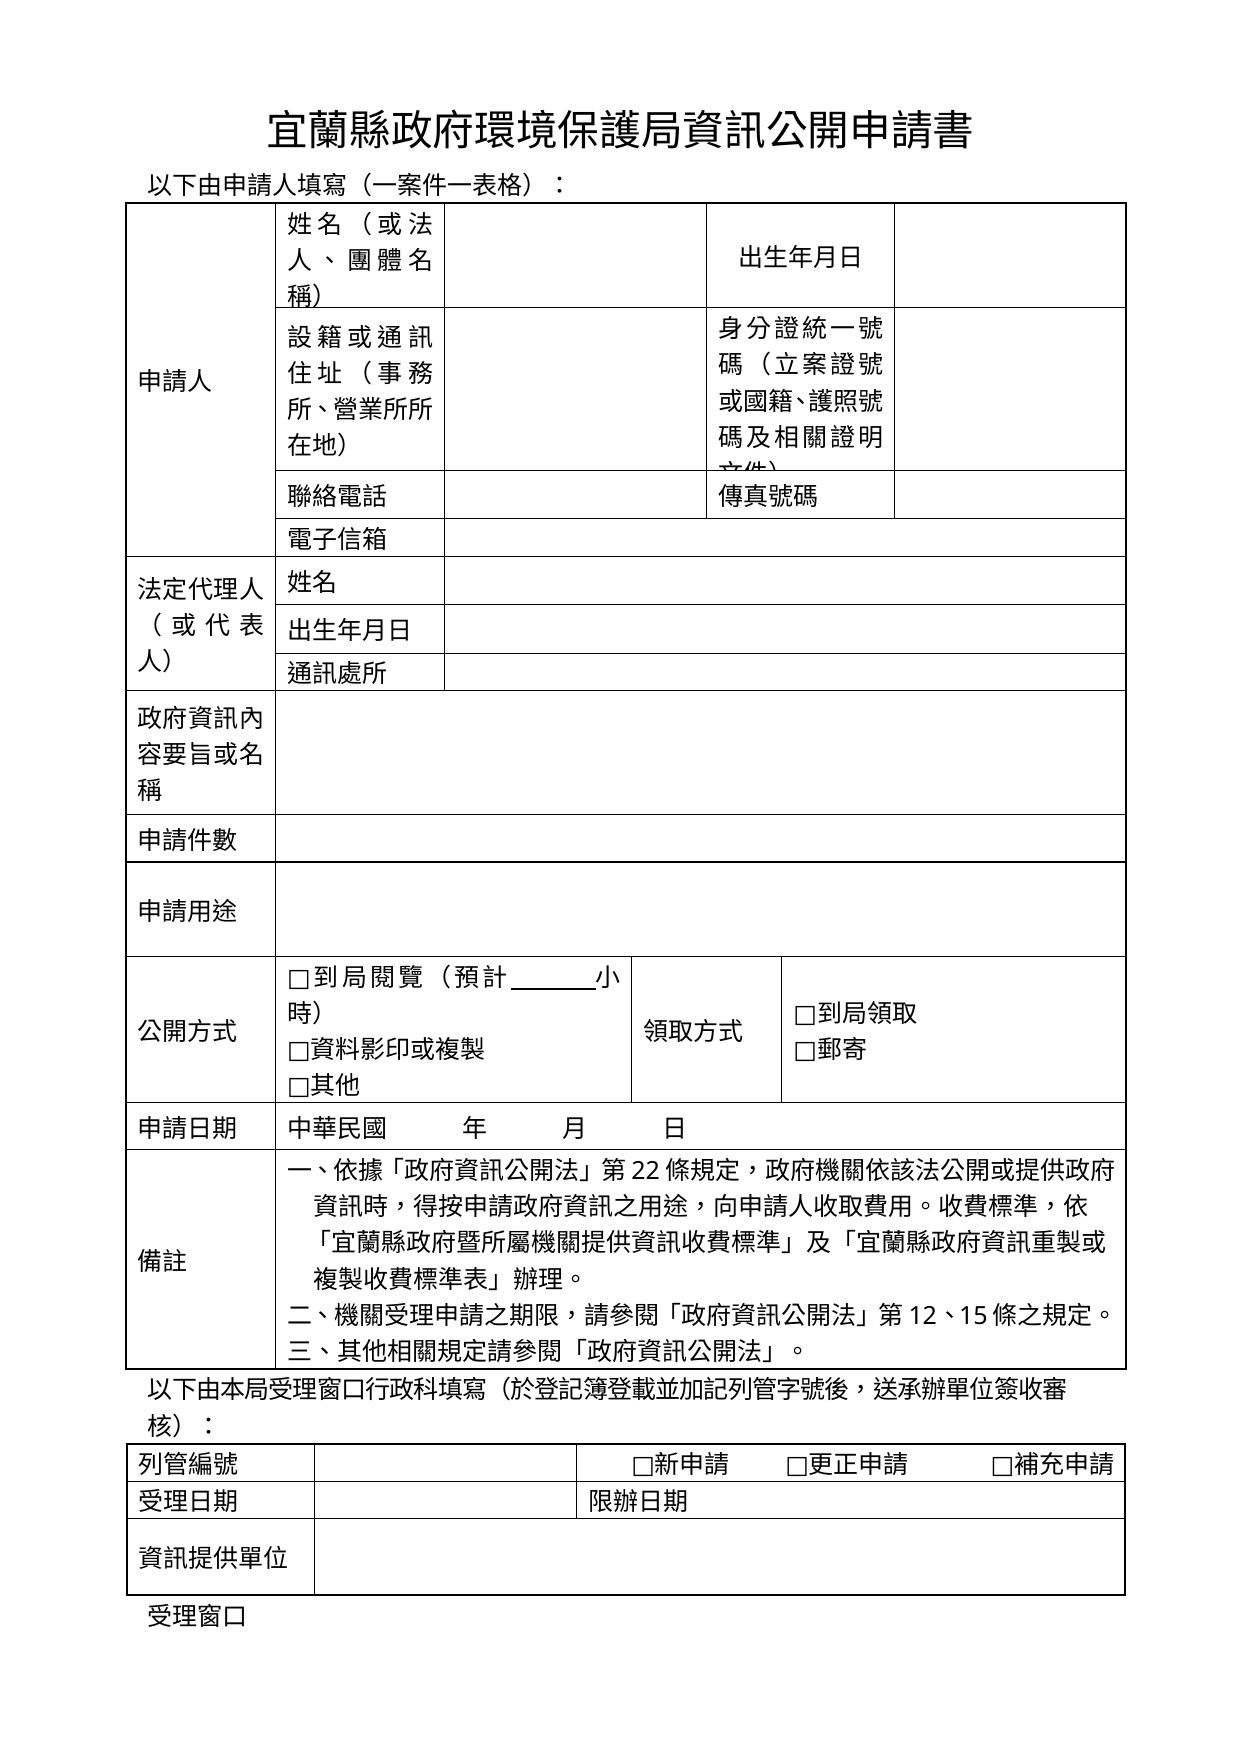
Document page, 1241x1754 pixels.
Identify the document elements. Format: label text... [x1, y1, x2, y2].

table_cell 一、依據「政府資訊公開法」第22條規定，政府機關依該法公開或提供政府 資訊時，得按申請政府資訊之用途，向申請人收取費用。收費標準，依 「宜蘭縣政府暨所屬機關提供資訊收費標準」及「宜蘭縣政府資訊重製或 複製收費標準表」辦理。 二、機關受理申請之期限，請參閱「政府資訊公開法」第12、15條之規定。 三、其他相關規定請參閱「政府資訊公開法」。 [276, 1150, 1125, 1368]
table_cell [445, 654, 1125, 690]
table_cell 傳真號碼 [707, 471, 894, 517]
table_header 列管編號 [128, 1445, 314, 1481]
table_cell 限辦日期 [577, 1482, 1124, 1518]
table_cell □到局領取 □郵寄 [782, 957, 1125, 1102]
table_cell 姓名 [276, 557, 444, 604]
table_cell [895, 308, 1125, 470]
table_header 申請人 [127, 204, 275, 556]
text 宜蘭縣政府環境保護局資訊公開申請書 [148, 89, 1092, 164]
table_cell 設籍或通訊住址（事務所、營業所所在地） [276, 308, 444, 470]
table_cell 電子信箱 [276, 519, 444, 556]
table_header 出生年月日 [707, 204, 894, 307]
table_cell 身分證統一號碼（立案證號或國籍、護照號碼及相關證明文件） [707, 308, 894, 470]
table_cell [895, 471, 1125, 517]
table_header [445, 204, 706, 307]
table_cell 申請件數 [127, 815, 275, 861]
table_cell 資訊提供單位 [128, 1519, 314, 1594]
table_header [895, 204, 1125, 307]
table_cell [276, 863, 1125, 956]
table_cell [445, 471, 706, 517]
table_cell [276, 691, 1125, 814]
table_cell 政府資訊內容要旨或名稱 [127, 691, 275, 814]
table_cell [276, 815, 1125, 861]
table_cell [445, 605, 1125, 653]
text 受理窗口 [148, 1596, 1092, 1632]
table_cell □到局閱覽（預計 小時） □資料影印或複製 □其他 [276, 957, 631, 1102]
table_cell 公開方式 [127, 957, 275, 1102]
table_cell 聯絡電話 [276, 471, 444, 517]
table_cell 備註 [127, 1150, 275, 1368]
table_cell [315, 1482, 576, 1518]
text 以下由申請人填寫（一案件一表格）： [148, 164, 1092, 202]
table_cell 領取方式 [632, 957, 781, 1102]
table_header □新申請 □更正申請 □補充申請 [577, 1445, 1124, 1481]
table_cell 中華民國 年 月 日 [276, 1103, 1125, 1149]
table_cell [445, 557, 1125, 604]
text 以下由本局受理窗口行政科填寫（於登記簿登載並加記列管字號後，送承辦單位簽收審核）： [148, 1370, 1092, 1442]
table_cell 受理日期 [128, 1482, 314, 1518]
table_cell 申請日期 [127, 1103, 275, 1149]
table_cell [445, 308, 706, 470]
table_cell 通訊處所 [276, 654, 444, 690]
table_cell 申請用途 [127, 863, 275, 956]
table_header 姓名（或法人、團體名稱） [276, 204, 444, 307]
table_cell 法定代理人（或代表人） [127, 557, 275, 690]
table_cell [445, 519, 1125, 556]
table_cell 出生年月日 [276, 605, 444, 653]
table_cell [315, 1519, 1124, 1594]
table_header [315, 1445, 576, 1481]
